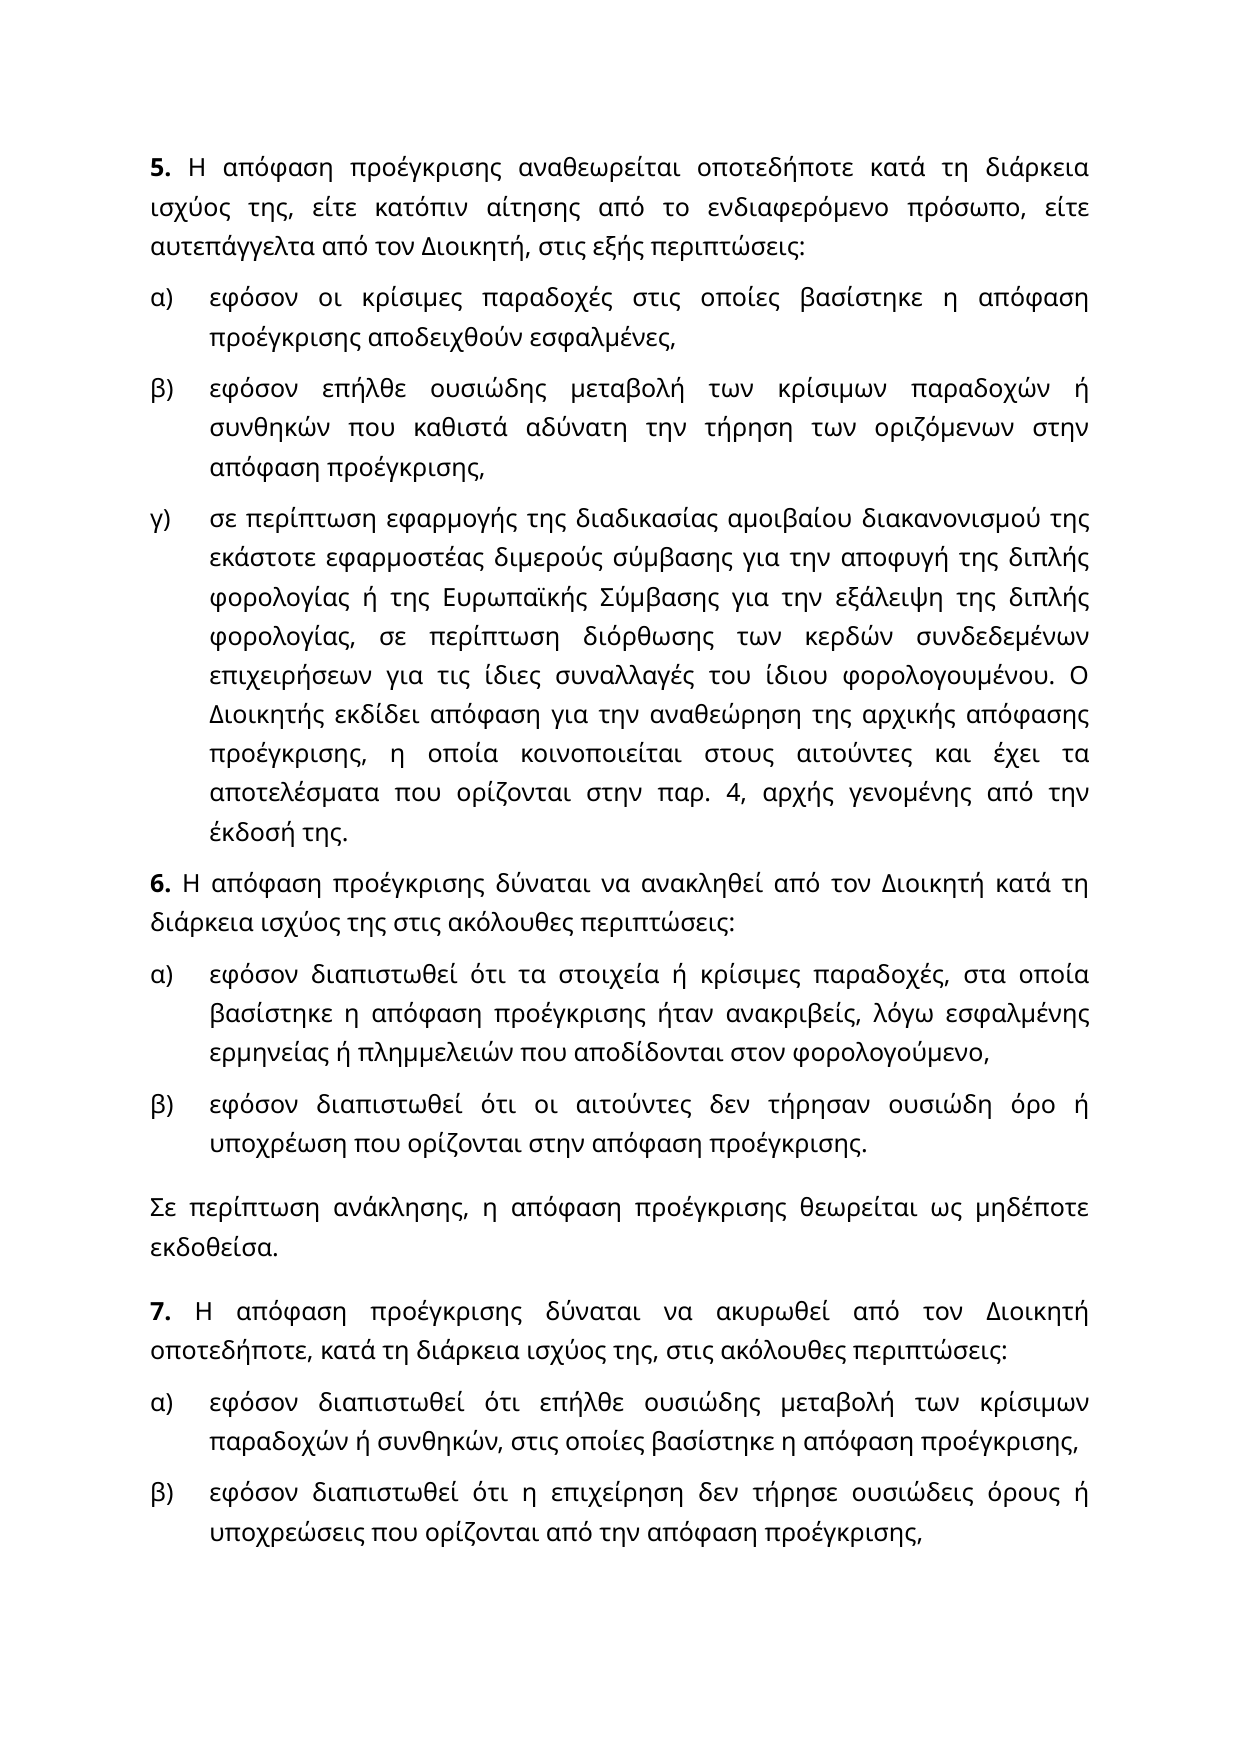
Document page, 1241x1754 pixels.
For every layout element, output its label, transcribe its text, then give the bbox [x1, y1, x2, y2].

list α) εφόσον διαπιστωθεί ότι επήλθε ουσιώδης μεταβολή των κρίσιμων παραδοχών ή συνθηκών, στις οποίες βασίστηκε η απόφαση προέγκρισης, [150, 1384, 1090, 1457]
text Σε περίπτωση ανάκλησης, η απόφαση προέγκρισης θεωρείται ως μηδέποτε εκδοθείσα. [150, 1190, 1090, 1263]
list α) εφόσον διαπιστωθεί ότι τα στοιχεία ή κρίσιμες παραδοχές, στα οποία βασίστηκε η απόφαση προέγκρισης ήταν ανακριβείς, λόγω εσφαλμένης ερμηνείας ή πλημμελειών που αποδίδονται στον φορολογούμενο, [150, 957, 1090, 1069]
list α) εφόσον οι κρίσιμες παραδοχές στις οποίες βασίστηκε η απόφαση προέγκρισης αποδειχθούν εσφαλμένες, [150, 280, 1090, 353]
text 6. Η απόφαση προέγκρισης δύναται να ανακληθεί από τον Διοικητή κατά τη διάρκεια ισχύος της στις ακόλουθες περιπτώσεις: [150, 866, 1090, 939]
text 5. Η απόφαση προέγκρισης αναθεωρείται οποτεδήποτε κατά τη διάρκεια ισχύος της, είτε κατόπιν αίτησης από το ενδιαφερόμενο πρόσωπο, είτε αυτεπάγγελτα από τον Διοικητή, στις εξής περιπτώσεις: [150, 150, 1090, 262]
list γ) σε περίπτωση εφαρμογής της διαδικασίας αμοιβαίου διακανονισμού της εκάστοτε εφαρμοστέας διμερούς σύμβασης για την αποφυγή της διπλής φορολογίας ή της Ευρωπαϊκής Σύμβασης για την εξάλειψη της διπλής φορολογίας, σε περίπτωση διόρθωσης των κερδών συνδεδεμένων επιχειρήσεων για τις ίδιες συναλλαγές του ίδιου φορολογουμένου. Ο Διοικητής εκδίδει απόφαση για την αναθεώρηση της αρχικής απόφασης προέγκρισης, η οποία κοινοποιείται στους αιτούντες και έχει τα αποτελέσματα που ορίζονται στην παρ. 4, αρχής γενομένης από την έκδοσή της. [150, 501, 1090, 848]
list β) εφόσον διαπιστωθεί ότι οι αιτούντες δεν τήρησαν ουσιώδη όρο ή υποχρέωση που ορίζονται στην απόφαση προέγκρισης. [150, 1087, 1090, 1160]
list β) εφόσον επήλθε ουσιώδης μεταβολή των κρίσιμων παραδοχών ή συνθηκών που καθιστά αδύνατη την τήρηση των οριζόμενων στην απόφαση προέγκρισης, [150, 371, 1090, 483]
text 7. Η απόφαση προέγκρισης δύναται να ακυρωθεί από τον Διοικητή οποτεδήποτε, κατά τη διάρκεια ισχύος της, στις ακόλουθες περιπτώσεις: [150, 1293, 1090, 1367]
list β) εφόσον διαπιστωθεί ότι η επιχείρηση δεν τήρησε ουσιώδεις όρους ή υποχρεώσεις που ορίζονται από την απόφαση προέγκρισης, [150, 1475, 1090, 1548]
